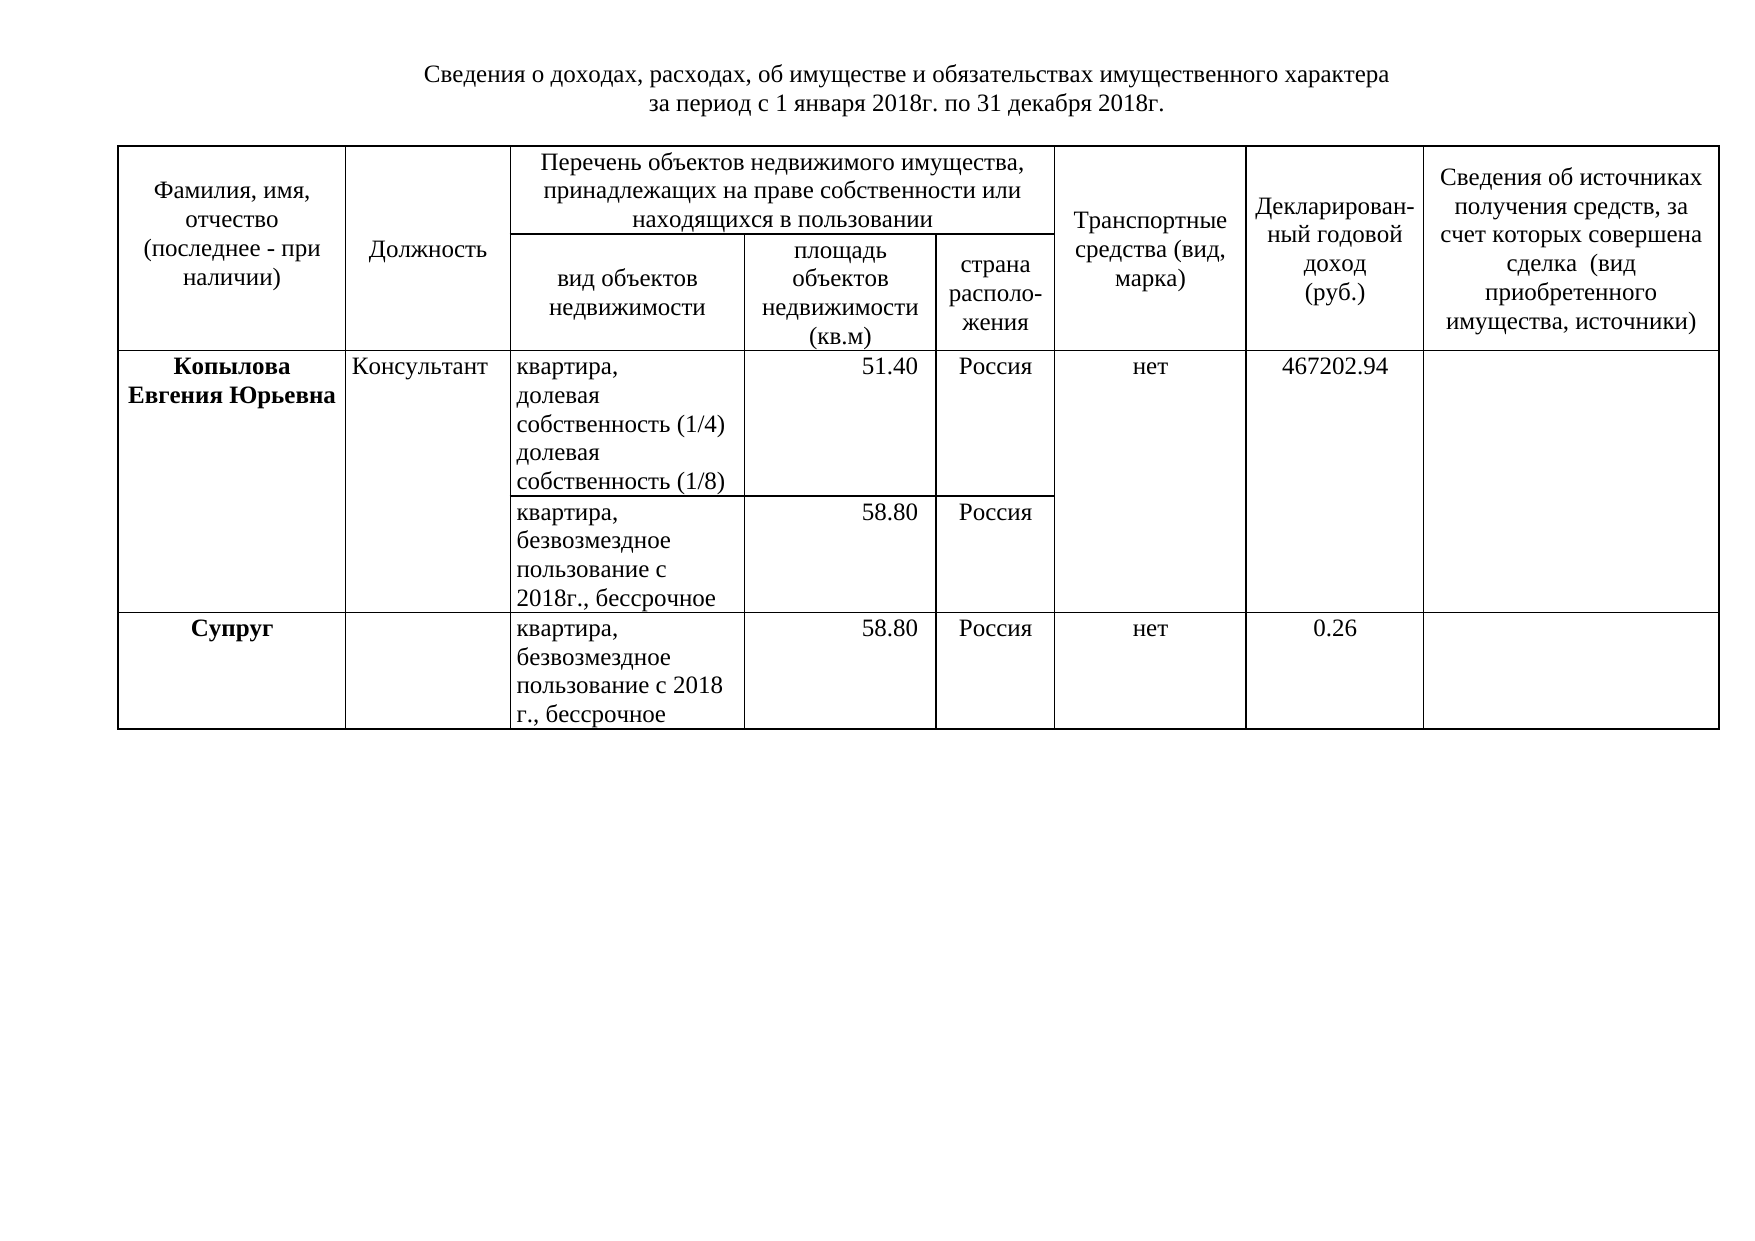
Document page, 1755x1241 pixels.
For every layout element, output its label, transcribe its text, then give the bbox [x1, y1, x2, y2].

text Сведения о доходах, расходах, об имуществе и обязательствах имущественного характера [118, 59, 1695, 88]
table_header Транспортные средства (вид, марка) [1055, 147, 1245, 350]
table_cell Россия [937, 613, 1054, 728]
table_cell страна располо- жения [937, 235, 1054, 350]
table_cell Консультант [346, 351, 510, 612]
table_cell нет [1055, 613, 1245, 728]
table_cell 58.80 [745, 497, 935, 612]
table_cell 0.26 [1247, 613, 1423, 728]
table_header Декларирован-ный годовой доход (руб.) [1247, 147, 1423, 350]
table_cell Супруг [119, 613, 345, 728]
table_cell квартира, безвозмездное пользование с 2018г., бессрочное [511, 497, 744, 612]
table_header Сведения об источниках получения средств, за счет которых совершена сделка (вид приобретенного имущества, источники) [1424, 147, 1718, 350]
table_cell Россия [937, 351, 1054, 495]
table_cell Копылова Евгения Юрьевна [119, 351, 345, 612]
table_cell квартира, безвозмездное пользование с 2018 г., бессрочное [511, 613, 744, 728]
table_cell 58.80 [745, 613, 935, 728]
table_cell 467202.94 [1247, 351, 1423, 612]
table_header Фамилия, имя, отчество (последнее - при наличии) [119, 147, 345, 350]
table_cell нет [1055, 351, 1245, 612]
table_cell [1424, 351, 1718, 612]
text за период с 1 января 2018г. по 31 декабря 2018г. [118, 88, 1695, 117]
table_header Перечень объектов недвижимого имущества, принадлежащих на праве собственности или находящихся в пользовании [511, 147, 1054, 233]
table_cell вид объектов недвижимости [511, 235, 744, 350]
table_header Должность [346, 147, 510, 350]
table_cell площадь объектов недвижимости (кв.м) [745, 235, 935, 350]
table_cell квартира, долевая собственность (1/4) долевая собственность (1/8) [511, 351, 744, 495]
table_cell [1424, 613, 1718, 728]
table_cell Россия [937, 497, 1054, 612]
table_cell [346, 613, 510, 728]
table_cell 51.40 [745, 351, 935, 495]
